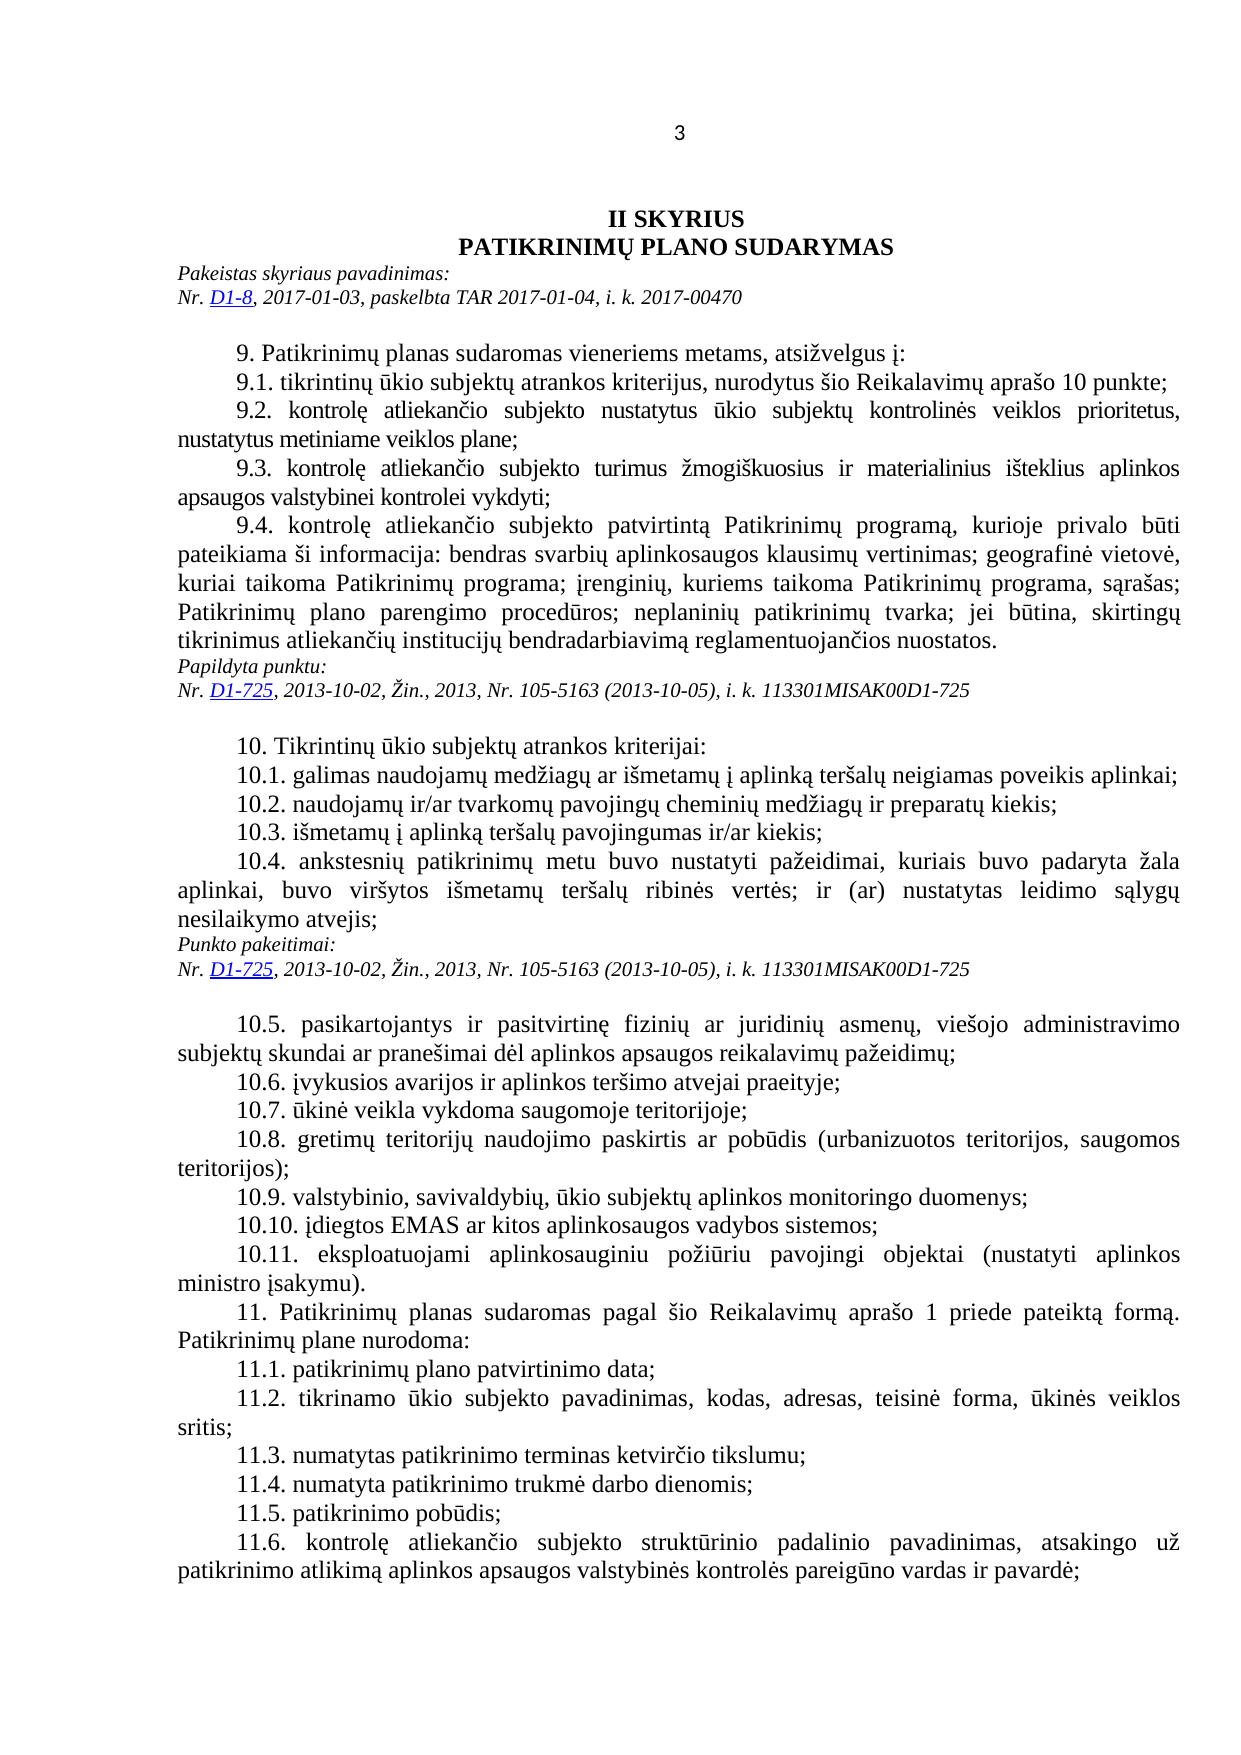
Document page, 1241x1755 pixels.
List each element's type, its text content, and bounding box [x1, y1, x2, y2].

text PATIKRINIMŲ PLANO SUDARYMAS [177, 232, 1181, 261]
text 10.1. galimas naudojamų medžiagų ar išmetamų į aplinką teršalų neigiamas poveikis aplinkai; [177, 760, 1181, 789]
text 11.3. numatytas patikrinimo terminas ketvirčio tikslumu; [177, 1441, 1181, 1469]
text 9. Patikrinimų planas sudaromas vieneriems metams, atsižvelgus į: [177, 338, 1181, 367]
text 10.6. įvykusios avarijos ir aplinkos teršimo atvejai praeityje; [177, 1067, 1181, 1096]
text II SKYRIUS [177, 204, 1181, 232]
text 9.3. kontrolę atliekančio subjekto turimus žmogiškuosius ir materialinius išteklius aplinkos apsaugos valstybinei kontrolei vykdyti; [177, 453, 1181, 511]
text 9.4. kontrolę atliekančio subjekto patvirtintą Patikrinimų programą, kurioje privalo būti pateikiama ši informacija: bendras svarbių aplinkosaugos klausimų vertinimas; geografinė vietovė, kuriai taikoma Patikrinimų programa; įrenginių, kuriems taikoma Patikrinimų programa, sąrašas; Patikrinimų plano parengimo procedūros; neplaninių patikrinimų tvarka; jei būtina, skirtingų tikrinimus atliekančių institucijų bendradarbiavimą reglamentuojančios nuostatos. [177, 511, 1181, 654]
text 11.1. patikrinimų plano patvirtinimo data; [177, 1354, 1181, 1383]
text 10.10. įdiegtos EMAS ar kitos aplinkosaugos vadybos sistemos; [177, 1211, 1181, 1239]
text 10.8. gretimų teritorijų naudojimo paskirtis ar pobūdis (urbanizuotos teritorijos, saugomos teritorijos); [177, 1124, 1181, 1182]
text Nr. D1-725, 2013-10-02, Žin., 2013, Nr. 105-5163 (2013-10-05), i. k. 113301MISAK00D1-725 [177, 678, 1181, 702]
text 10. Tikrintinų ūkio subjektų atrankos kriterijai: [177, 731, 1181, 760]
text 11.4. numatyta patikrinimo trukmė darbo dienomis; [177, 1469, 1181, 1498]
text 10.4. ankstesnių patikrinimų metu buvo nustatyti pažeidimai, kuriais buvo padaryta žala aplinkai, buvo viršytos išmetamų teršalų ribinės vertės; ir (ar) nustatytas leidimo sąlygų nesilaikymo atvejis; [177, 846, 1181, 932]
text 9.1. tikrintinų ūkio subjektų atrankos kriterijus, nurodytus šio Reikalavimų aprašo 10 punkte; [177, 367, 1181, 396]
text 10.5. pasikartojantys ir pasitvirtinę fizinių ar juridinių asmenų, viešojo administravimo subjektų skundai ar pranešimai dėl aplinkos apsaugos reikalavimų pažeidimų; [177, 1009, 1181, 1067]
text 10.7. ūkinė veikla vykdoma saugomoje teritorijoje; [177, 1096, 1181, 1124]
text Nr. D1-725, 2013-10-02, Žin., 2013, Nr. 105-5163 (2013-10-05), i. k. 113301MISAK00D1-725 [177, 956, 1181, 981]
text Papildyta punktu: [177, 654, 1181, 678]
text 9.2. kontrolę atliekančio subjekto nustatytus ūkio subjektų kontrolinės veiklos prioritetus, nustatytus metiniame veiklos plane; [177, 396, 1181, 453]
text Pakeistas skyriaus pavadinimas: [177, 261, 1181, 285]
text Punkto pakeitimai: [177, 932, 1181, 956]
text 11.2. tikrinamo ūkio subjekto pavadinimas, kodas, adresas, teisinė forma, ūkinės veiklos sritis; [177, 1383, 1181, 1441]
text Nr. D1-8, 2017-01-03, paskelbta TAR 2017-01-04, i. k. 2017-00470 [177, 285, 1181, 309]
text 10.9. valstybinio, savivaldybių, ūkio subjektų aplinkos monitoringo duomenys; [177, 1182, 1181, 1211]
text 10.3. išmetamų į aplinką teršalų pavojingumas ir/ar kiekis; [177, 817, 1181, 846]
text 11. Patikrinimų planas sudaromas pagal šio Reikalavimų aprašo 1 priede pateiktą formą. Patikrinimų plane nurodoma: [177, 1297, 1181, 1354]
text 11.6. kontrolę atliekančio subjekto struktūrinio padalinio pavadinimas, atsakingo už patikrinimo atlikimą aplinkos apsaugos valstybinės kontrolės pareigūno vardas ir pavardė; [177, 1527, 1181, 1584]
text 10.11. eksploatuojami aplinkosauginiu požiūriu pavojingi objektai (nustatyti aplinkos ministro įsakymu). [177, 1239, 1181, 1297]
text 11.5. patikrinimo pobūdis; [177, 1498, 1181, 1527]
text 10.2. naudojamų ir/ar tvarkomų pavojingų cheminių medžiagų ir preparatų kiekis; [177, 789, 1181, 817]
